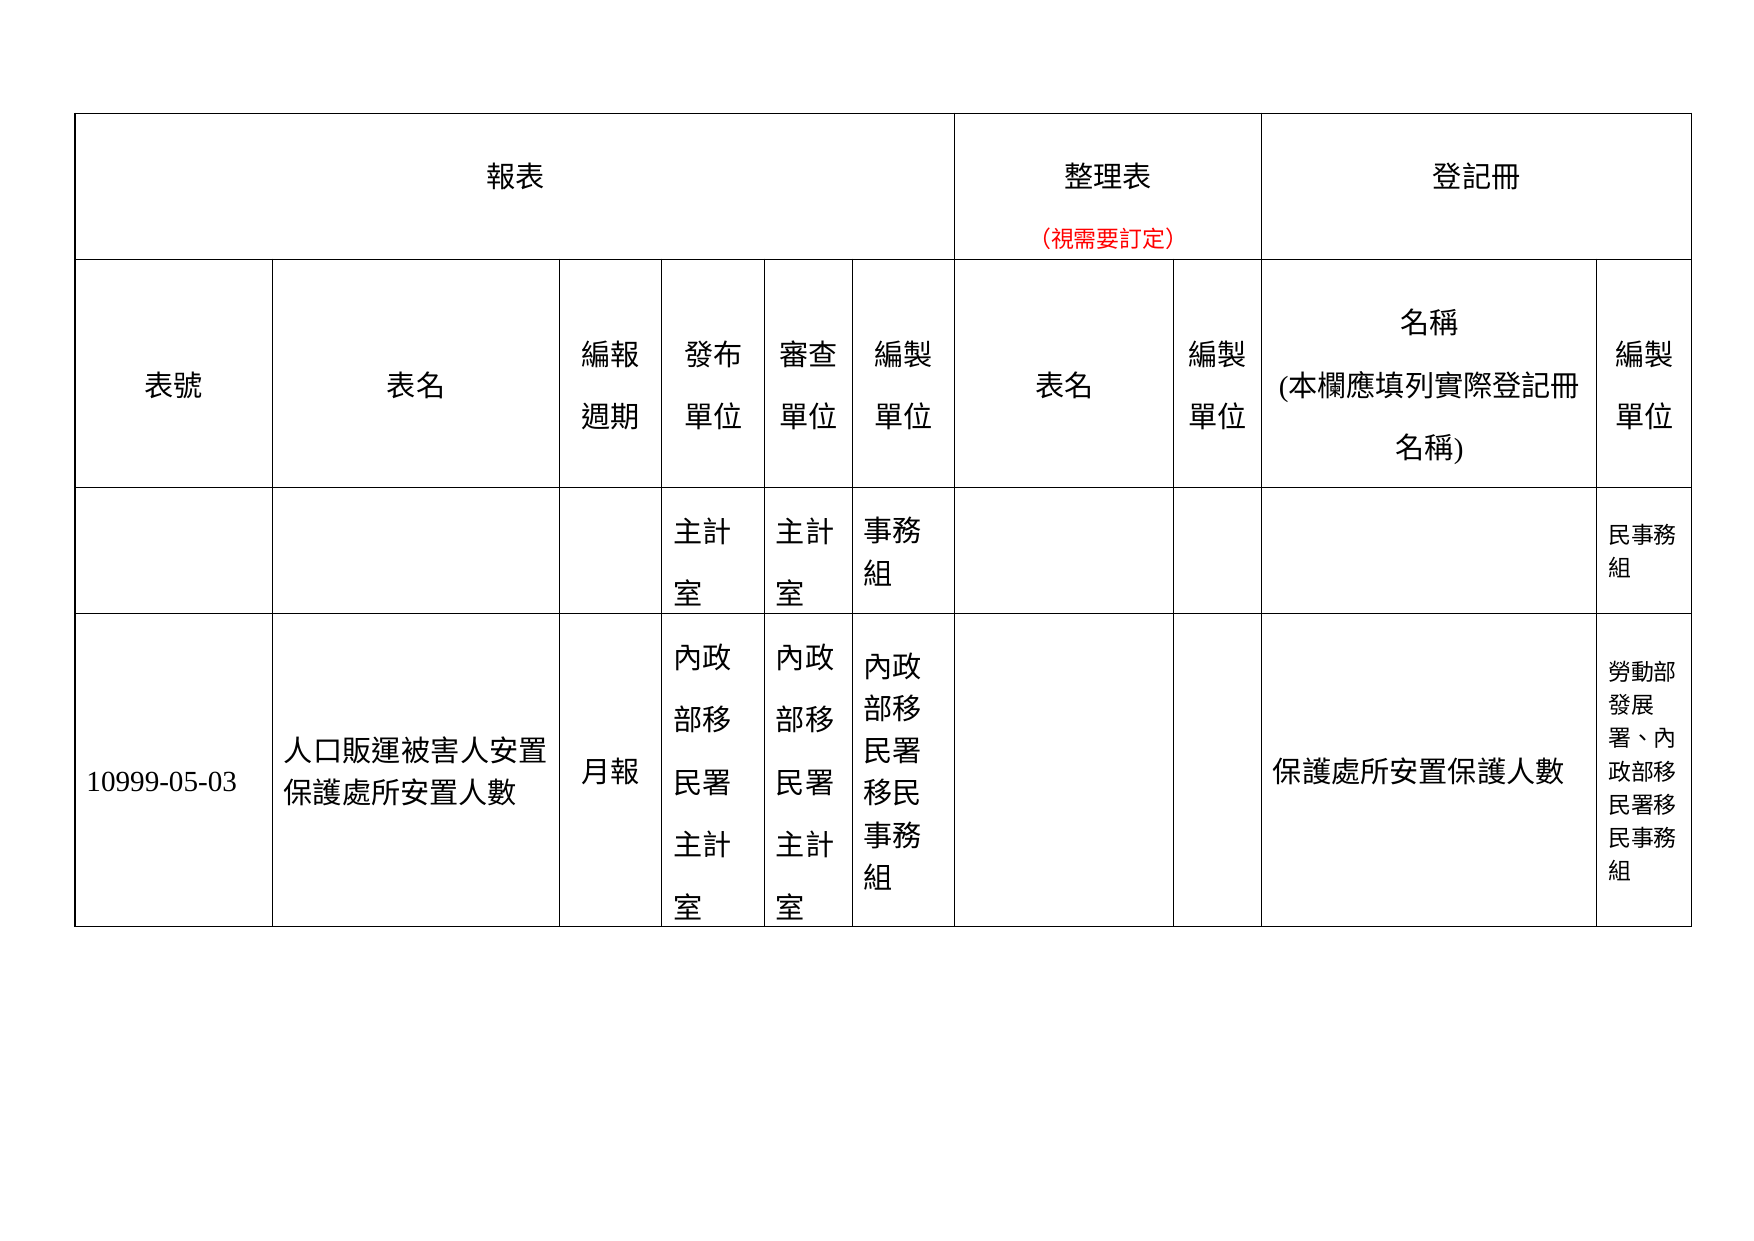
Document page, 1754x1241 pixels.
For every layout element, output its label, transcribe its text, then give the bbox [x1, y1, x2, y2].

table_cell 主計室 [765, 488, 852, 613]
table_cell 審查 單位 [765, 260, 852, 487]
table_header 報表 [76, 114, 954, 258]
table_cell 勞動部發展署、內政部移民署移民事務組 [1597, 614, 1691, 926]
table_cell 內政部移民署主計室 [662, 614, 764, 926]
table_cell 內政部移民署主計室 [765, 614, 852, 926]
table_cell 表名 [955, 260, 1173, 487]
table_cell 10999-05-03 [76, 614, 272, 926]
table_cell 事務組 [853, 488, 954, 613]
table_cell 人口販運被害人安置保護處所安置人數 [273, 614, 559, 926]
table_cell [76, 488, 272, 613]
table_header 登記冊 [1262, 114, 1691, 258]
table_cell [955, 614, 1173, 926]
table_cell [560, 488, 661, 613]
table_cell 表號 [76, 260, 272, 487]
table_cell 內政部移民署移民事務組 [853, 614, 954, 926]
table_cell [1262, 488, 1596, 613]
table_cell 編製 單位 [1174, 260, 1261, 487]
table_cell [273, 488, 559, 613]
table_cell 保護處所安置保護人數 [1262, 614, 1596, 926]
table_cell 編報週期 [560, 260, 661, 487]
table_cell [1174, 614, 1261, 926]
table_cell 表名 [273, 260, 559, 487]
table_cell 主計室 [662, 488, 764, 613]
table_cell 編製單位 [1597, 260, 1691, 487]
table_cell 名稱 (本欄應填列實際登記冊名稱) [1262, 260, 1596, 487]
table_header 整理表 （視需要訂定） [955, 114, 1261, 258]
table_cell 發布 單位 [662, 260, 764, 487]
table_cell [1174, 488, 1261, 613]
table_cell [955, 488, 1173, 613]
table_cell 編製 單位 [853, 260, 954, 487]
table_cell 民事務組 [1597, 488, 1691, 613]
table_cell 月報 [560, 614, 661, 926]
